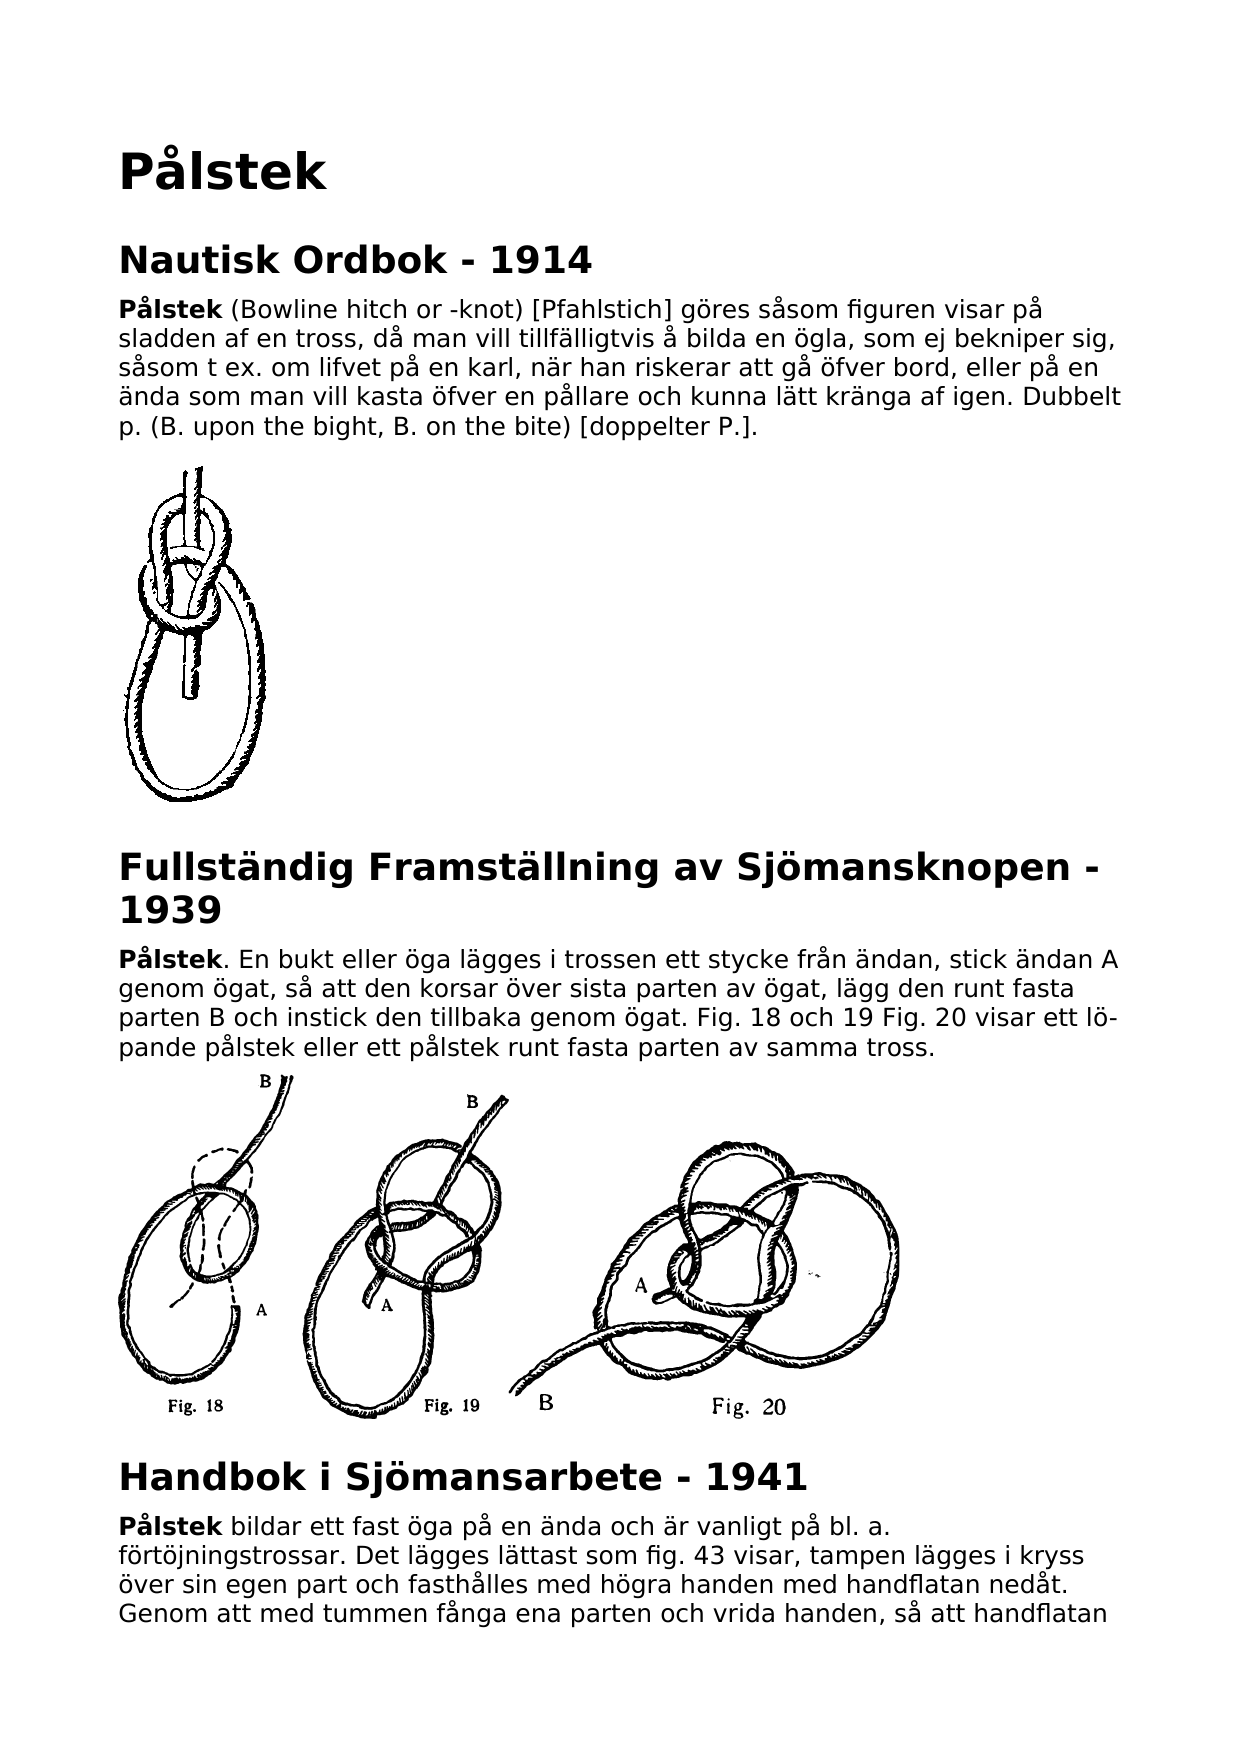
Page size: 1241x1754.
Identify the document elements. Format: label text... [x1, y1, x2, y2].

text Pålstek (Bowline hitch or -knot) [Pfahlstich] göres såsom figuren visar på sladden af en tross, då man vill tillfälligtvis å bilda en ögla, som ej bekniper sig, såsom t ex. om lifvet på en karl, när han riskerar att gå öfver bord, eller på en ända som man vill kasta öfver en pållare och kunna lätt kränga af igen. Dubbelt p. (B. upon the bight, B. on the bite) [doppelter P.]. [118, 295, 1122, 441]
subtitle Fullständig Framställning av Sjömansknopen - 1939 [118, 846, 1122, 933]
subtitle Handbok i Sjömansarbete - 1941 [118, 1456, 1122, 1499]
picture [118, 1074, 900, 1419]
picture [118, 453, 275, 808]
text Pålstek. En bukt el­ler öga lägges i trossen ett stycke från ändan, stick ändan A genom ögat, så att den korsar över sista parten av ögat, lägg den runt fasta parten B och instick den tillbaka genom ögat. Fig. 18 och 19 Fig. 20 visar ett lö­pande pålstek eller ett pålstek runt fasta par­ten av samma tross. [118, 945, 1122, 1062]
subtitle Pålstek [118, 143, 1122, 201]
text Pålstek bildar ett fast öga på en ända och är vanligt på bl. a. förtöjningstrossar. Det lägges lättast som fig. 43 visar, tampen lägges i kryss över sin egen part och fasthålles med högra handen med handflatan nedåt. Genom att med tummen fånga ena parten och vrida handen, så att handflatan [118, 1512, 1122, 1628]
subtitle Nautisk Ordbok - 1914 [118, 239, 1122, 282]
